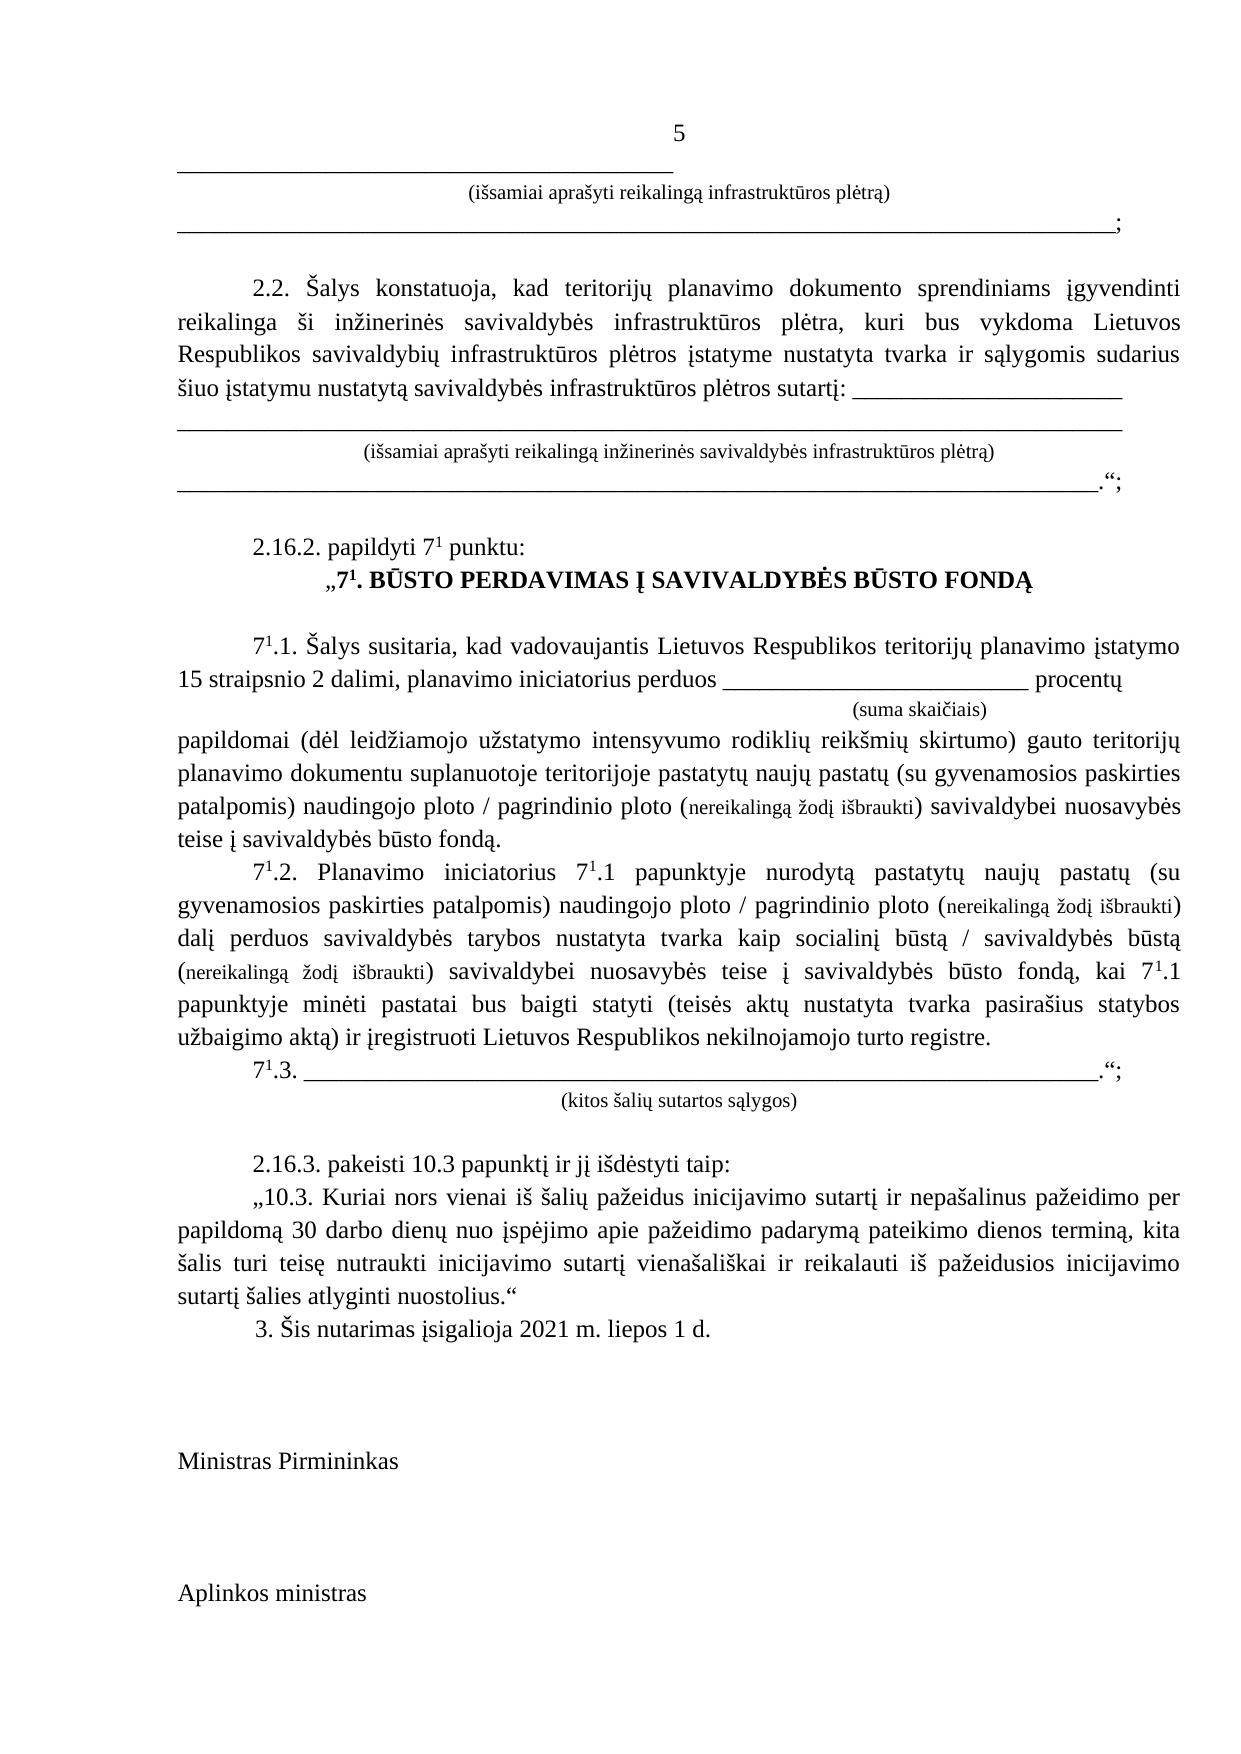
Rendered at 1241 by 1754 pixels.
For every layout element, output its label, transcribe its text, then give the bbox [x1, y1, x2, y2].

text 2.16.3. pakeisti 10.3 papunktį ir jį išdėstyti taip: [177, 1149, 1181, 1178]
text Ministras Pirmininkas [177, 1446, 1181, 1475]
text ; [177, 207, 1181, 236]
text 71.1. Šalys susitaria, kad vadovaujantis Lietuvos Respublikos teritorijų planavimo įstatymo 15 straipsnio 2 dalimi, planavimo iniciatorius perduos procentų [177, 631, 1181, 693]
text Aplinkos ministras [177, 1578, 1181, 1607]
text 2.16.2. papildyti 71 punktu: [177, 532, 1181, 561]
text (suma skaičiais) [777, 697, 1181, 721]
text 71.3. .“; [177, 1055, 1181, 1084]
text 71.2. Planavimo iniciatorius 71.1 papunktyje nurodytą pastatytų naujų pastatų (su gyvenamosios paskirties patalpomis) naudingojo ploto / pagrindinio ploto (nereikalingą žodį išbraukti) dalį perduos savivaldybės tarybos nustatyta tvarka kaip socialinį būstą / savivaldybės būstą (nereikalingą žodį išbraukti) savivaldybei nuosavybės teise į savivaldybės būsto fondą, kai 71.1 papunktyje minėti pastatai bus baigti statyti (teisės aktų nustatyta tvarka pasirašius statybos užbaigimo aktą) ir įregistruoti Lietuvos Respublikos nekilnojamojo turto registre. [177, 857, 1181, 1051]
text (išsamiai aprašyti reikalingą inžinerinės savivaldybės infrastruktūros plėtrą) [177, 439, 1181, 463]
text 2.2. Šalys konstatuoja, kad teritorijų planavimo dokumento sprendiniams įgyvendinti reikalinga ši inžinerinės savivaldybės infrastruktūros plėtra, kuri bus vykdoma Lietuvos Respublikos savivaldybių infrastruktūros plėtros įstatyme nustatyta tvarka ir sąlygomis sudarius šiuo įstatymu nustatytą savivaldybės infrastruktūros plėtros sutartį: [177, 273, 1181, 401]
text „71. BŪSTO PERDAVIMAS Į SAVIVALDYBĖS BŪSTO FONDĄ [177, 565, 1181, 594]
text (išsamiai aprašyti reikalingą infrastruktūros plėtrą) [177, 180, 1181, 204]
text papildomai (dėl leidžiamojo užstatymo intensyvumo rodiklių reikšmių skirtumo) gauto teritorijų planavimo dokumentu suplanuotoje teritorijoje pastatytų naujų pastatų (su gyvenamosios paskirties patalpomis) naudingojo ploto / pagrindinio ploto (nereikalingą žodį išbraukti) savivaldybei nuosavybės teise į savivaldybės būsto fondą. [177, 725, 1181, 853]
text „10.3. Kuriai nors vienai iš šalių pažeidus inicijavimo sutartį ir nepašalinus pažeidimo per papildomą 30 darbo dienų nuo įspėjimo apie pažeidimo padarymą pateikimo dienos terminą, kita šalis turi teisę nutraukti inicijavimo sutartį vienašališkai ir reikalauti iš pažeidusios inicijavimo sutartį šalies atlyginti nuostolius.“ [177, 1182, 1181, 1310]
text .“; [177, 466, 1181, 495]
text 3. Šis nutarimas įsigalioja 2021 m. liepos 1 d. [177, 1314, 1181, 1343]
text (kitos šalių sutartos sąlygos) [177, 1088, 1181, 1112]
